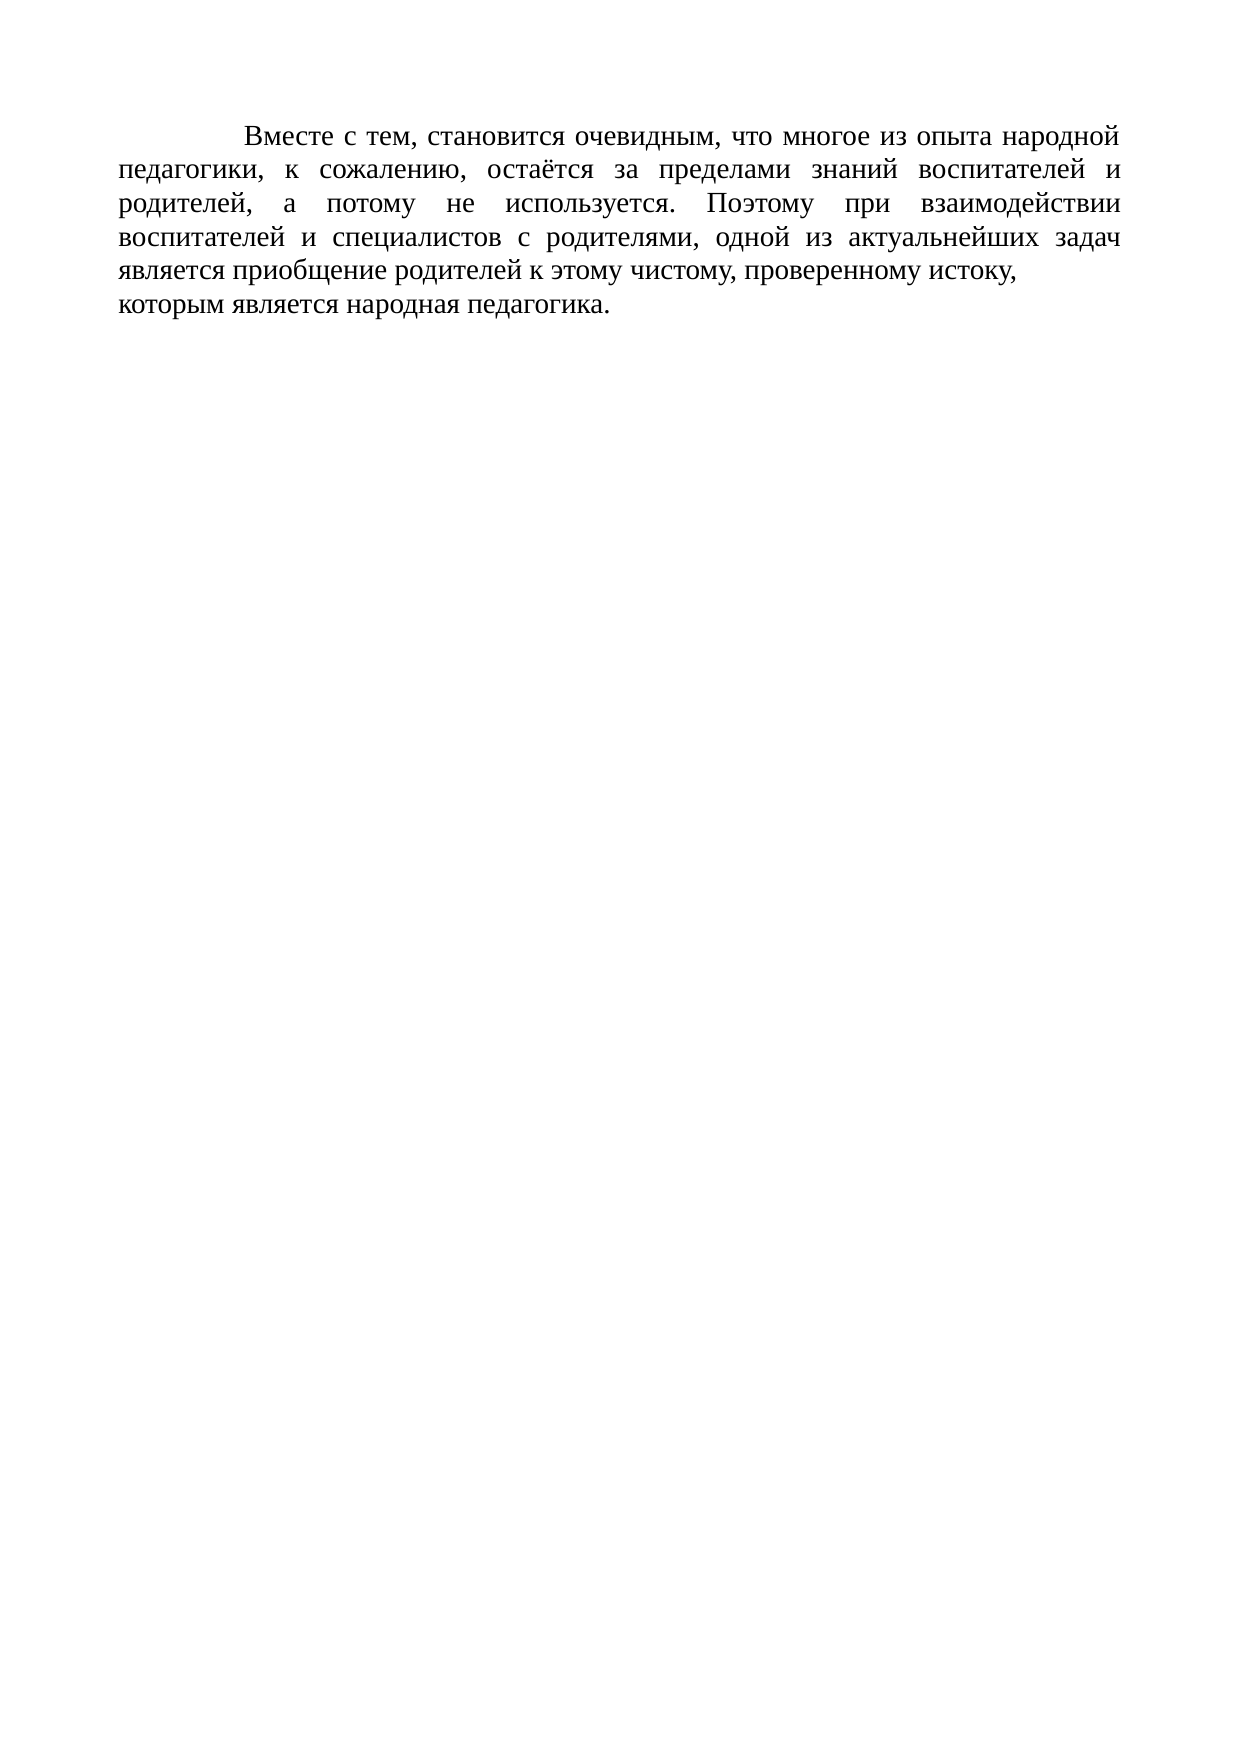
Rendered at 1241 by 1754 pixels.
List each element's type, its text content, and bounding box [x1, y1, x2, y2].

text которым является народная педагогика. [118, 286, 1122, 319]
text Вместе с тем, становится очевидным, что многое из опыта народной педагогики, к сожалению, остаётся за пределами знаний воспитателей и родителей, а потому не используется. Поэтому при взаимодействии воспитателей и специалистов с родителями, одной из актуальнейших задач является приобщение родителей к этому чистому, проверенному истоку, [118, 118, 1122, 286]
